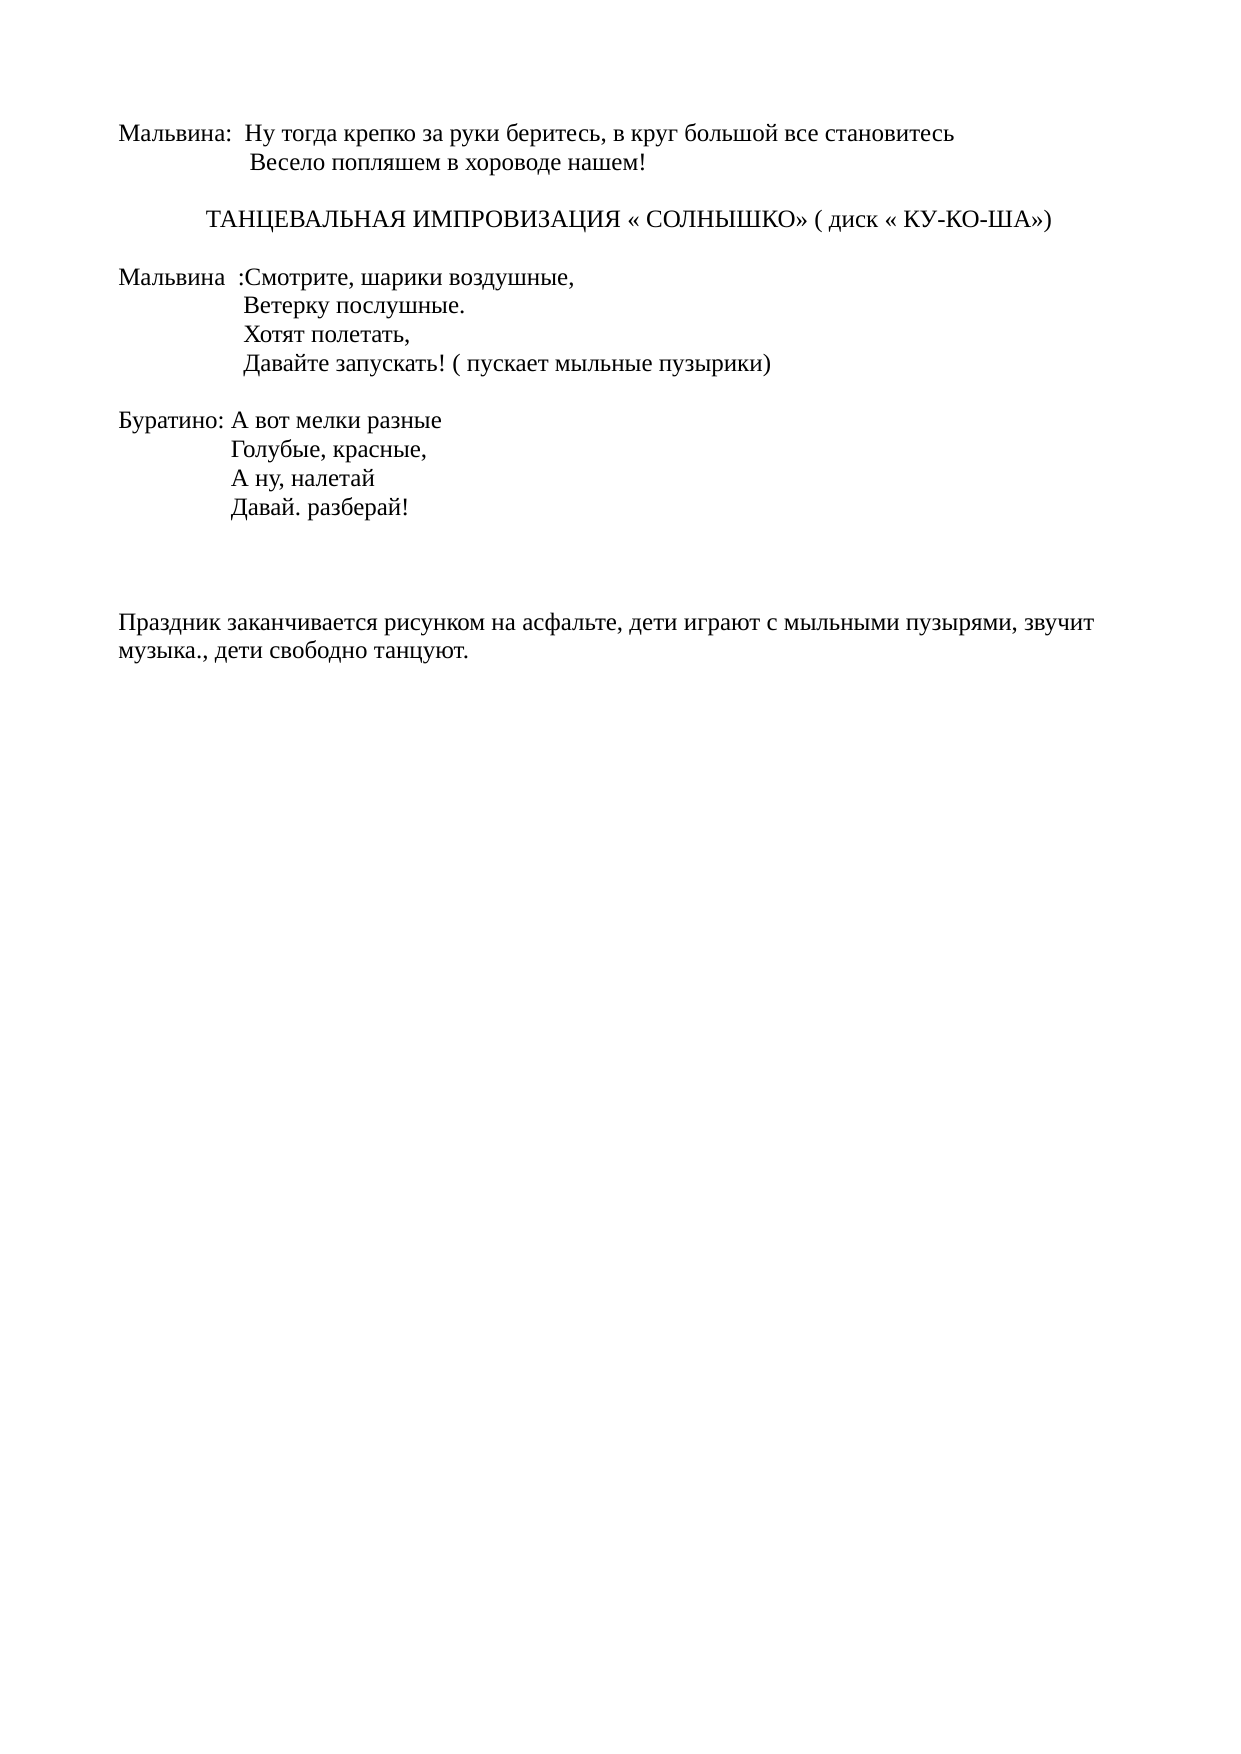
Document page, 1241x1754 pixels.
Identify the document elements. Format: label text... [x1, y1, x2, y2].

text Мальвина: Ну тогда крепко за руки беритесь, в круг большой все становитесь [118, 118, 1122, 147]
text Голубые, красные, [118, 434, 1122, 463]
text А ну, налетай [118, 463, 1122, 492]
text Хотят полетать, [118, 319, 1122, 348]
text Давай. разберай! [118, 492, 1122, 521]
text Праздник заканчивается рисунком на асфальте, дети играют с мыльными пузырями, звучит музыка., дети свободно танцуют. [118, 607, 1122, 664]
text Весело попляшем в хороводе нашем! [118, 147, 1122, 176]
text Мальвина :Смотрите, шарики воздушные, [118, 262, 1122, 291]
text Давайте запускать! ( пускает мыльные пузырики) [118, 348, 1122, 377]
text ТАНЦЕВАЛЬНАЯ ИМПРОВИЗАЦИЯ « СОЛНЫШКО» ( диск « КУ-КО-ША») [118, 204, 1122, 233]
text Буратино: А вот мелки разные [118, 406, 1122, 434]
text Ветерку послушные. [118, 291, 1122, 319]
